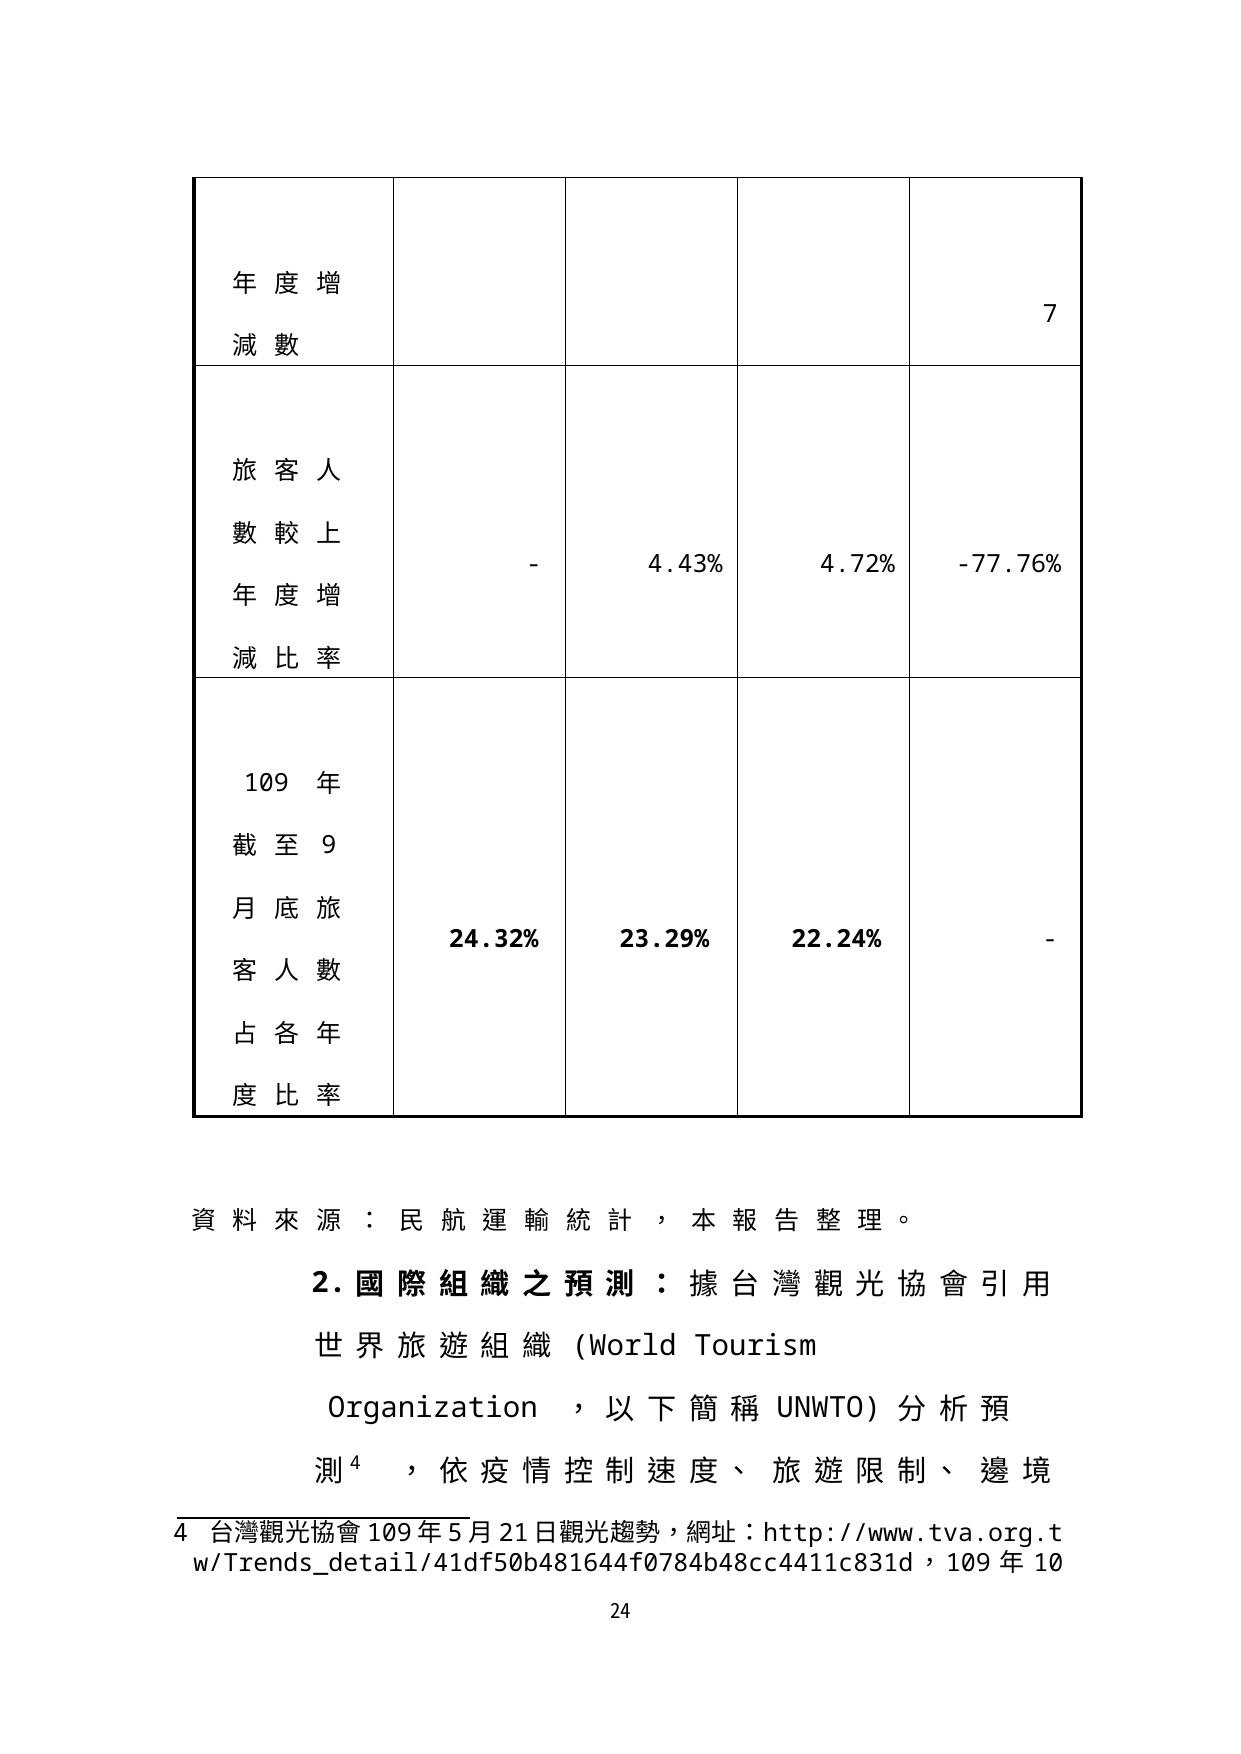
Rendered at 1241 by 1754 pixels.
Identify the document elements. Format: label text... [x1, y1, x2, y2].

table_cell 4.72% [738, 366, 909, 677]
table_cell 109年截至9月底旅客人數占各年度比率 [196, 678, 393, 1115]
table_cell 23.29% [566, 678, 737, 1115]
table_cell - [394, 178, 565, 365]
table_cell 年度增減數 [196, 178, 393, 365]
table_cell 24.32% [394, 678, 565, 1115]
table_cell 22.24% [738, 678, 909, 1115]
table_cell -77.76% [910, 366, 1080, 677]
text 台灣觀光協會109年5月21日觀光趨勢，網址：http://www.tva.org.tw/Trends_detail/41df50b481644f0784b48cc4411c831d，109年10 [173, 1518, 1063, 1577]
table_cell 4.43% [566, 366, 737, 677]
text 2.國際組織之預測：據台灣觀光協會引用世界旅遊組織(World Tourism Organization，以下簡稱UNWTO)分析預測，依疫情控制速度、旅遊限制、邊境 [271, 1240, 1058, 1490]
table_cell - [910, 678, 1080, 1115]
table_cell 7 [910, 178, 1080, 365]
table_cell [738, 178, 909, 365]
text 資料來源：民航運輸統計，本報告整理。 [183, 1177, 1058, 1240]
table_cell [566, 178, 737, 365]
table_cell - [394, 366, 565, 677]
table_cell 旅客人數較上年度增減比率 [196, 366, 393, 677]
